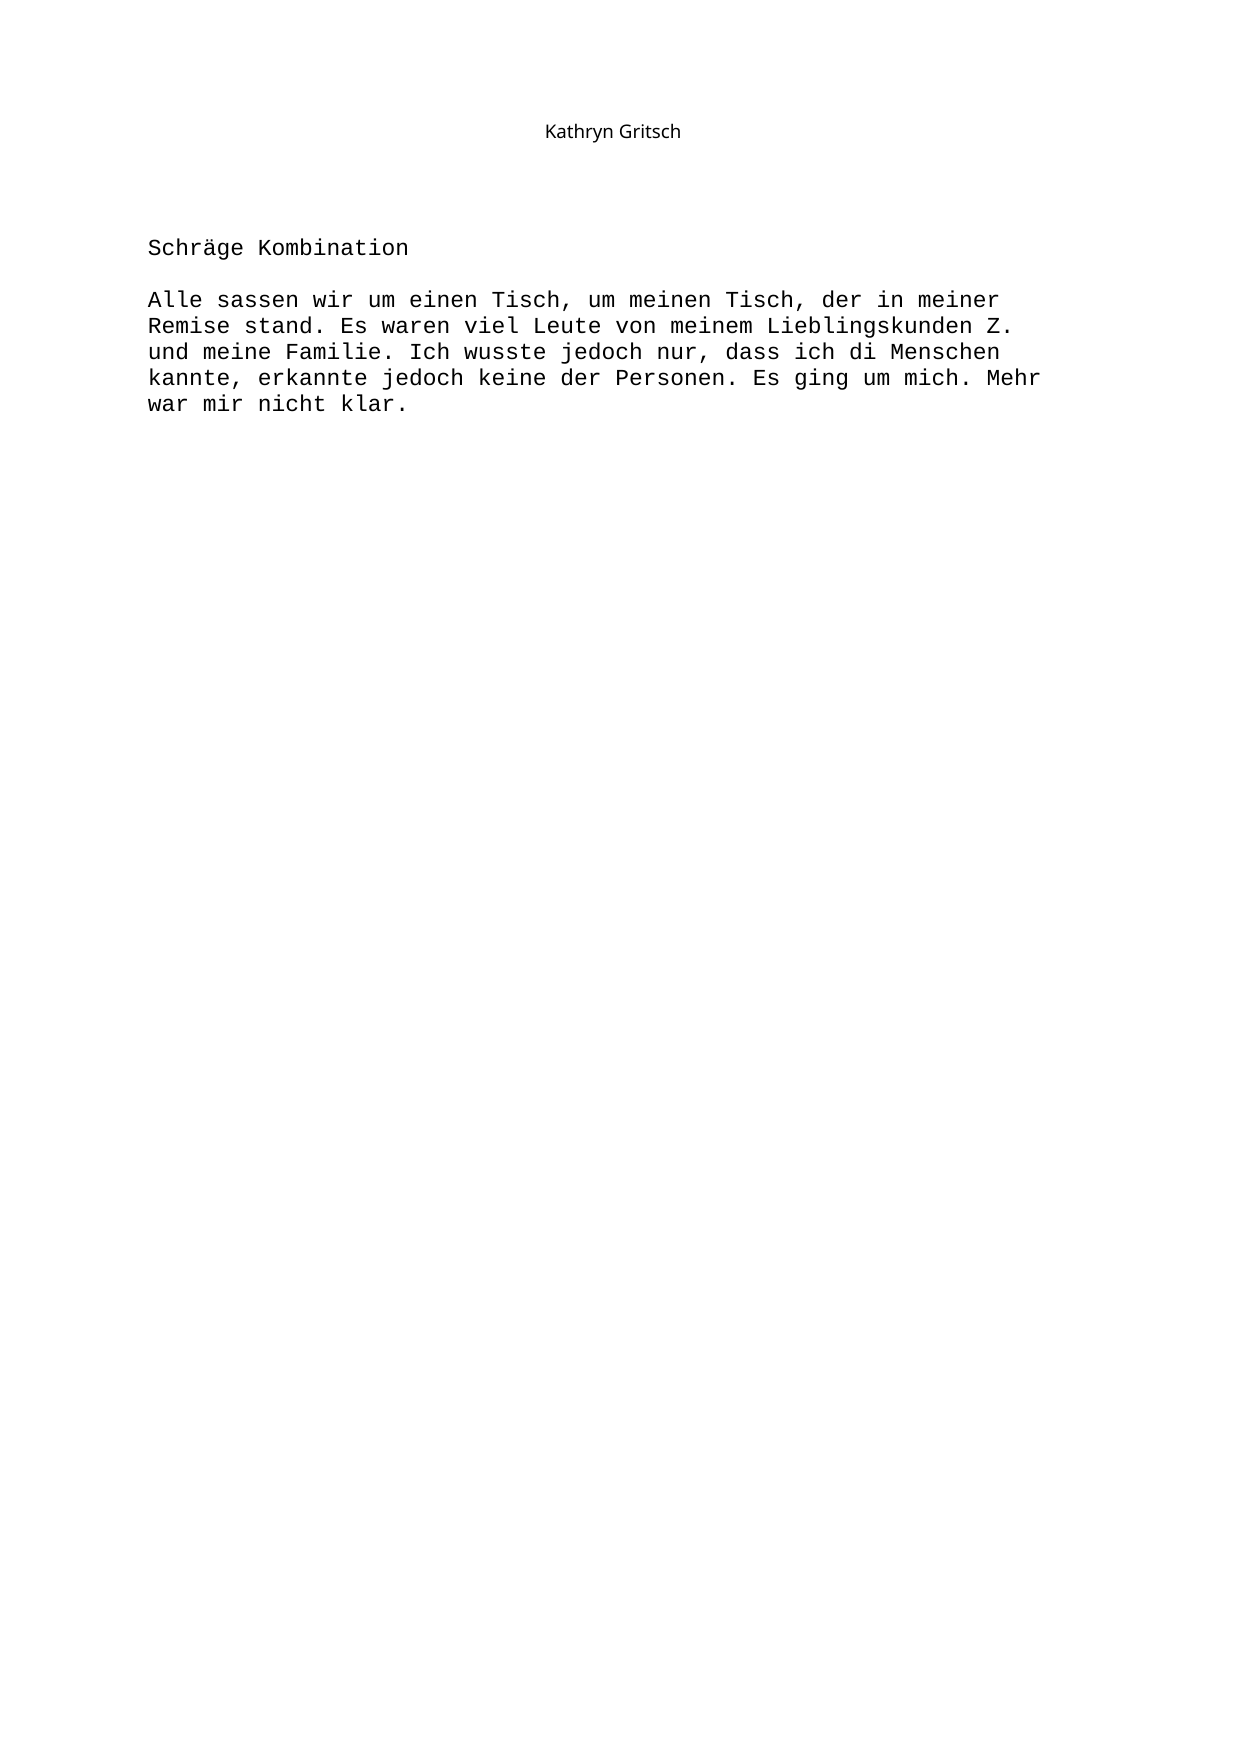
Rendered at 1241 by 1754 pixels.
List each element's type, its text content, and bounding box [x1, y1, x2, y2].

text Schräge Kombination [148, 236, 1063, 262]
text Alle sassen wir um einen Tisch, um meinen Tisch, der in meiner Remise stand. Es waren viel Leute von meinem Lieblingskunden Z. und meine Familie. Ich wusste jedoch nur, dass ich di Menschen kannte, erkannte jedoch keine der Personen. Es ging um mich. Mehr war mir nicht klar. [148, 288, 1063, 418]
